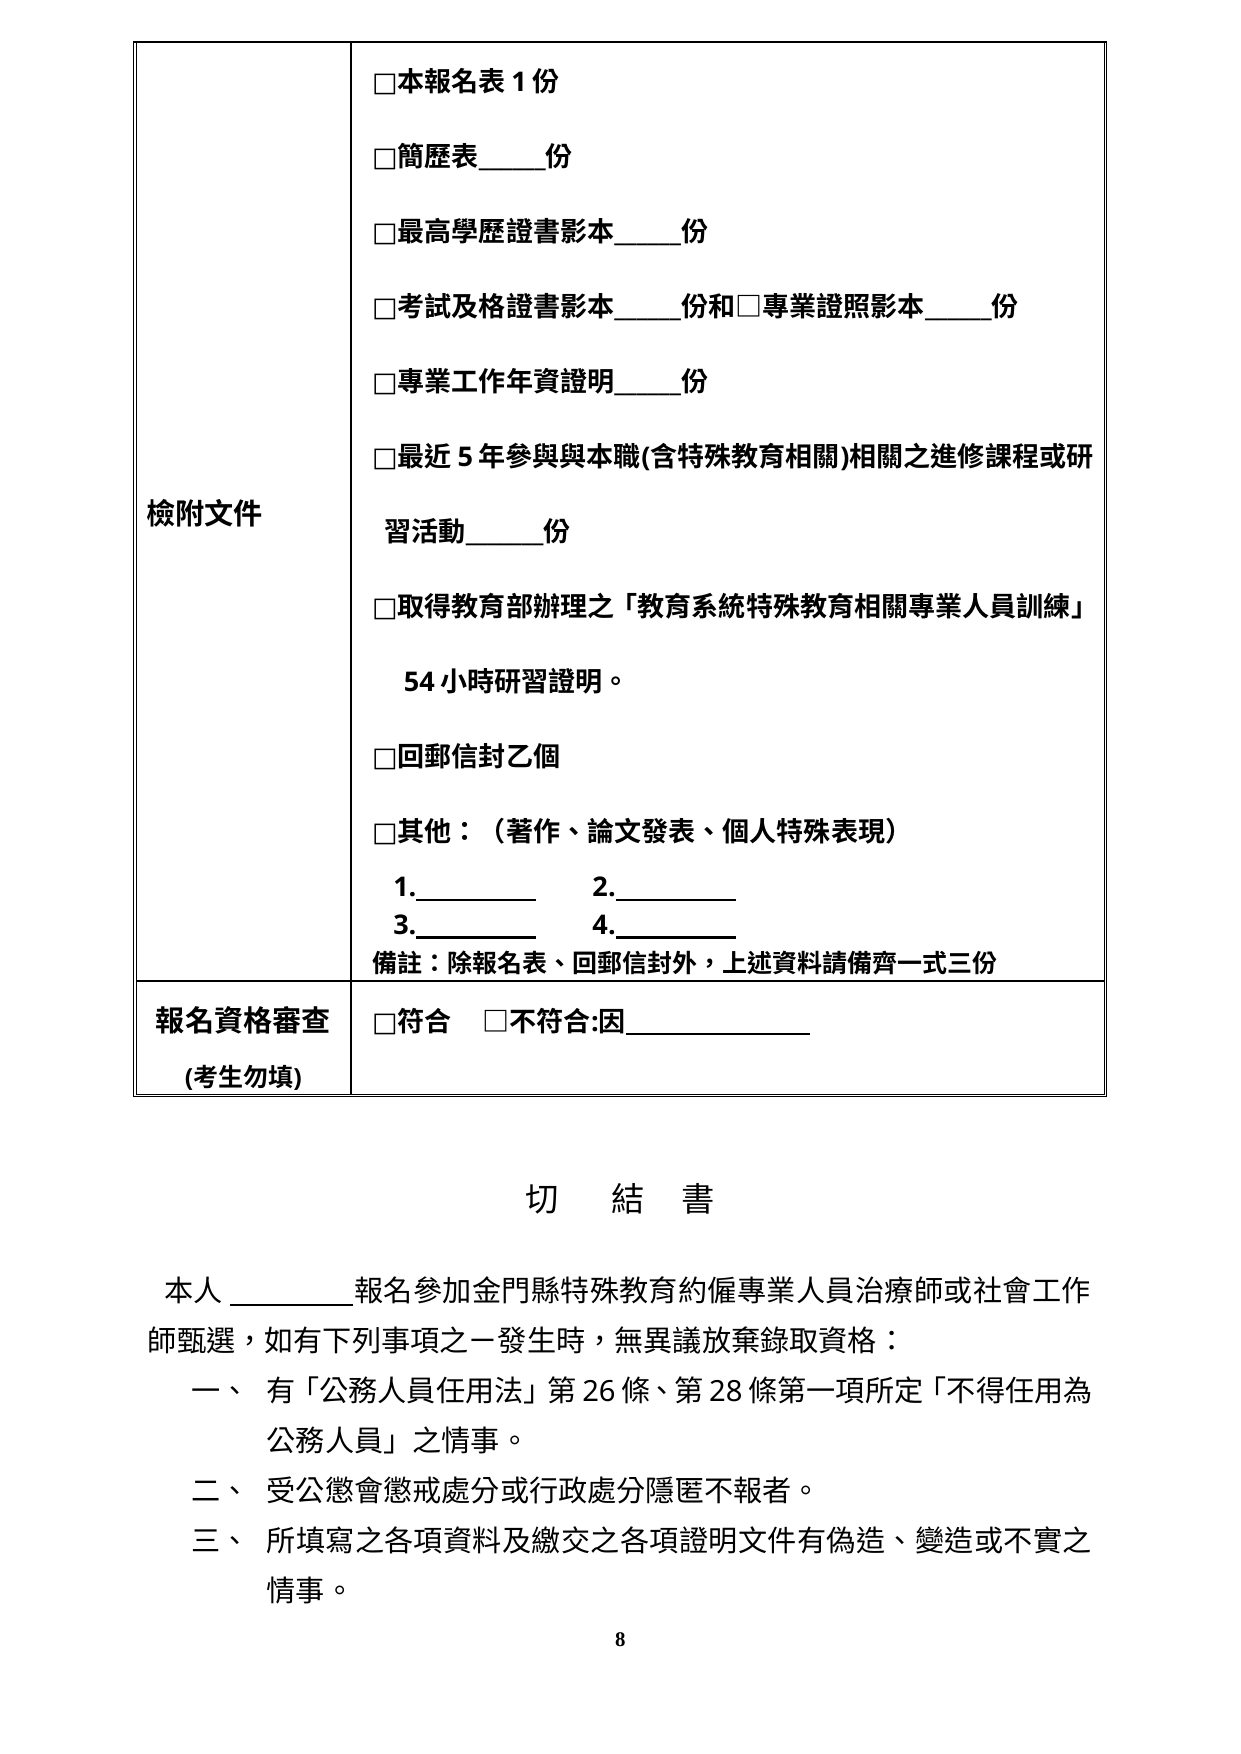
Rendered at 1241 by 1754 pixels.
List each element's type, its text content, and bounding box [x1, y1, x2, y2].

list 有「公務人員任用法」第26條、第28條第一項所定「不得任用為公務人員」之情事。 [191, 1360, 1092, 1460]
table_cell □符合 □不符合:因 [352, 982, 1104, 1094]
text 切 結 書 [148, 1172, 1092, 1221]
list 受公懲會懲戒處分或行政處分隱匿不報者。 [191, 1460, 1092, 1510]
text 本人 報名參加金門縣特殊教育約僱專業人員治療師或社會工作師甄選，如有下列事項之ㄧ發生時，無異議放棄錄取資格： [148, 1260, 1092, 1360]
table_cell 報名資格審查 (考生勿填) [137, 982, 350, 1094]
table_cell 檢附文件 [137, 43, 350, 980]
list 所填寫之各項資料及繳交之各項證明文件有偽造、變造或不實之情事。 [191, 1510, 1092, 1610]
table_cell □本報名表1份 □簡歷表______份 □最高學歷證書影本______份 □考試及格證書影本______份和□專業證照影本______份 □專業工作年資證明______份 □最近5年參與與本職(含特殊教育相關)相關之進修課程或研習活動_______份 □取得教育部辦理之「教育系統特殊教育相關專業人員訓練」 54小時研習證明。 □回郵信封乙個 □其他：（著作、論文發表、個人特殊表現） 1. 2. 3. 4. 備註：除報名表、回郵信封外，上述資料請備齊一式三份 [352, 43, 1104, 980]
